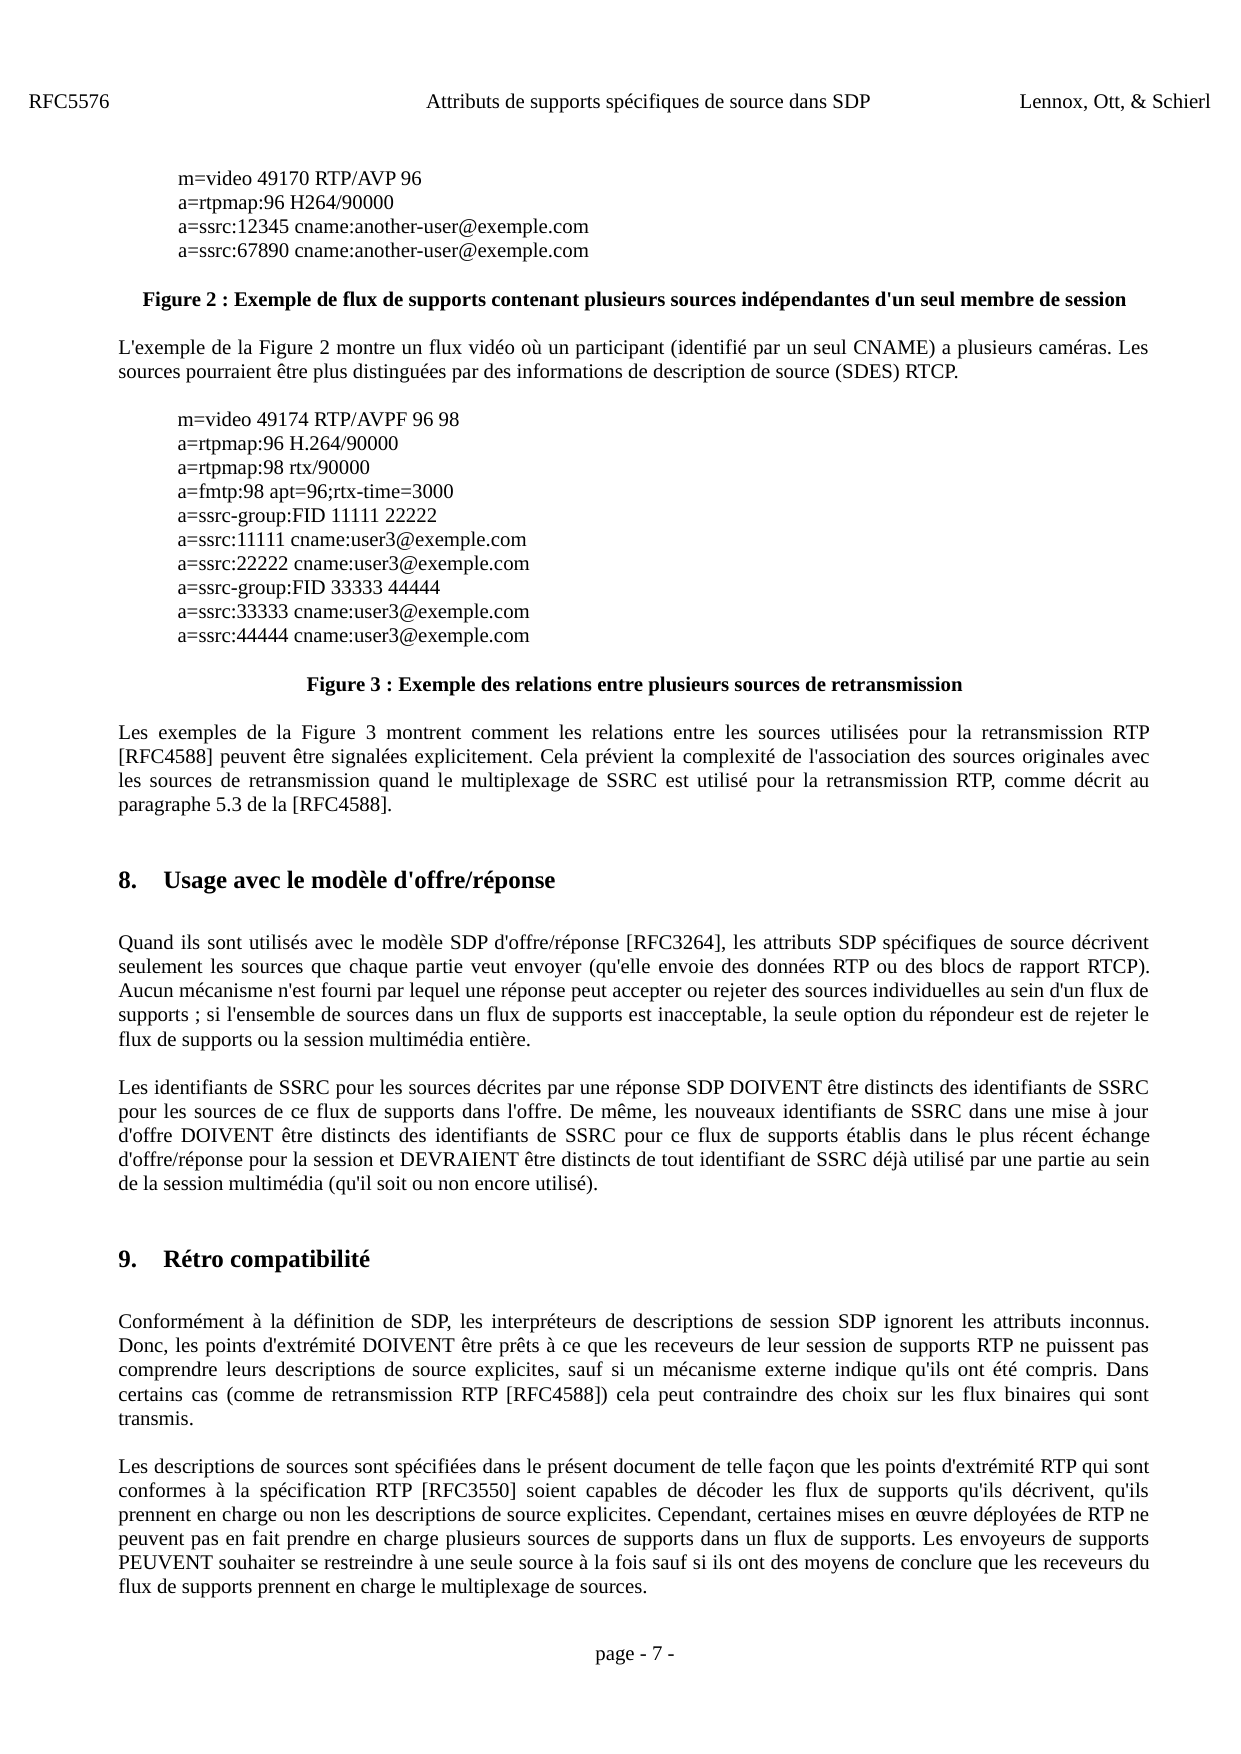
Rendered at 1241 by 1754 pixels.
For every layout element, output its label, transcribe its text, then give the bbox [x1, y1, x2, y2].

text a=rtpmap:98 rtx/90000 [177, 455, 1151, 479]
text a=ssrc:33333 cname:user3@exemple.com [177, 599, 1151, 623]
text a=rtpmap:96 H.264/90000 [177, 431, 1151, 455]
text Les identifiants de SSRC pour les sources décrites par une réponse SDP DOIVENT être distincts des identifiants de SSRC pour les sources de ce flux de supports dans l'offre. De même, les nouveaux identifiants de SSRC dans une mise à jour d'offre DOIVENT être distincts des identifiants de SSRC pour ce flux de supports établis dans le plus récent échange d'offre/réponse pour la session et DEVRAIENT être distincts de tout identifiant de SSRC déjà utilisé par une partie au sein de la session multimédia (qu'il soit ou non encore utilisé). [118, 1074, 1151, 1195]
text a=fmtp:98 apt=96;rtx-time=3000 [177, 479, 1151, 503]
text a=ssrc:22222 cname:user3@exemple.com [177, 551, 1151, 575]
text Conformément à la définition de SDP, les interpréteurs de descriptions de session SDP ignorent les attributs inconnus. Donc, les points d'extrémité DOIVENT être prêts à ce que les receveurs de leur session de supports RTP ne puissent pas comprendre leurs descriptions de source explicites, sauf si un mécanisme externe indique qu'ils ont été compris. Dans certains cas (comme de retransmission RTP [RFC4588]) cela peut contraindre des choix sur les flux binaires qui sont transmis. [118, 1309, 1151, 1429]
text Les exemples de la Figure 3 montrent comment les relations entre les sources utilisées pour la retransmission RTP [RFC4588] peuvent être signalées explicitement. Cela prévient la complexité de l'association des sources originales avec les sources de retransmission quand le multiplexage de SSRC est utilisé pour la retransmission RTP, comme décrit au paragraphe 5.3 de la [RFC4588]. [118, 719, 1151, 816]
subtitle 8. Usage avec le modèle d'offre/réponse [118, 865, 1151, 894]
text a=ssrc:67890 cname:another-user@exemple.com [178, 238, 1151, 262]
subtitle Figure 2 : Exemple de flux de supports contenant plusieurs sources indépendantes d'un seul membre de session [118, 286, 1151, 311]
text a=ssrc-group:FID 11111 22222 [177, 503, 1151, 527]
text a=rtpmap:96 H264/90000 [178, 190, 1151, 214]
subtitle Figure 3 : Exemple des relations entre plusieurs sources de retransmission [118, 671, 1151, 696]
text m=video 49174 RTP/AVPF 96 98 [177, 407, 1151, 431]
text m=video 49170 RTP/AVP 96 [178, 166, 1151, 190]
text L'exemple de la Figure 2 montre un flux vidéo où un participant (identifié par un seul CNAME) a plusieurs caméras. Les sources pourraient être plus distinguées par des informations de description de source (SDES) RTCP. [118, 334, 1151, 383]
text Les descriptions de sources sont spécifiées dans le présent document de telle façon que les points d'extrémité RTP qui sont conformes à la spécification RTP [RFC3550] soient capables de décoder les flux de supports qu'ils décrivent, qu'ils prennent en charge ou non les descriptions de source explicites. Cependant, certaines mises en œuvre déployées de RTP ne peuvent pas en fait prendre en charge plusieurs sources de supports dans un flux de supports. Les envoyeurs de supports PEUVENT souhaiter se restreindre à une seule source à la fois sauf si ils ont des moyens de conclure que les receveurs du flux de supports prennent en charge le multiplexage de sources. [118, 1454, 1151, 1598]
text a=ssrc:12345 cname:another-user@exemple.com [178, 214, 1151, 238]
text a=ssrc:44444 cname:user3@exemple.com [177, 623, 1151, 647]
text a=ssrc-group:FID 33333 44444 [177, 575, 1151, 599]
text a=ssrc:11111 cname:user3@exemple.com [177, 527, 1151, 551]
text Quand ils sont utilisés avec le modèle SDP d'offre/réponse [RFC3264], les attributs SDP spécifiques de source décrivent seulement les sources que chaque partie veut envoyer (qu'elle envoie des données RTP ou des blocs de rapport RTCP). Aucun mécanisme n'est fourni par lequel une réponse peut accepter ou rejeter des sources individuelles au sein d'un flux de supports ; si l'ensemble de sources dans un flux de supports est inacceptable, la seule option du répondeur est de rejeter le flux de supports ou la session multimédia entière. [118, 930, 1151, 1051]
subtitle 9. Rétro compatibilité [118, 1244, 1151, 1273]
